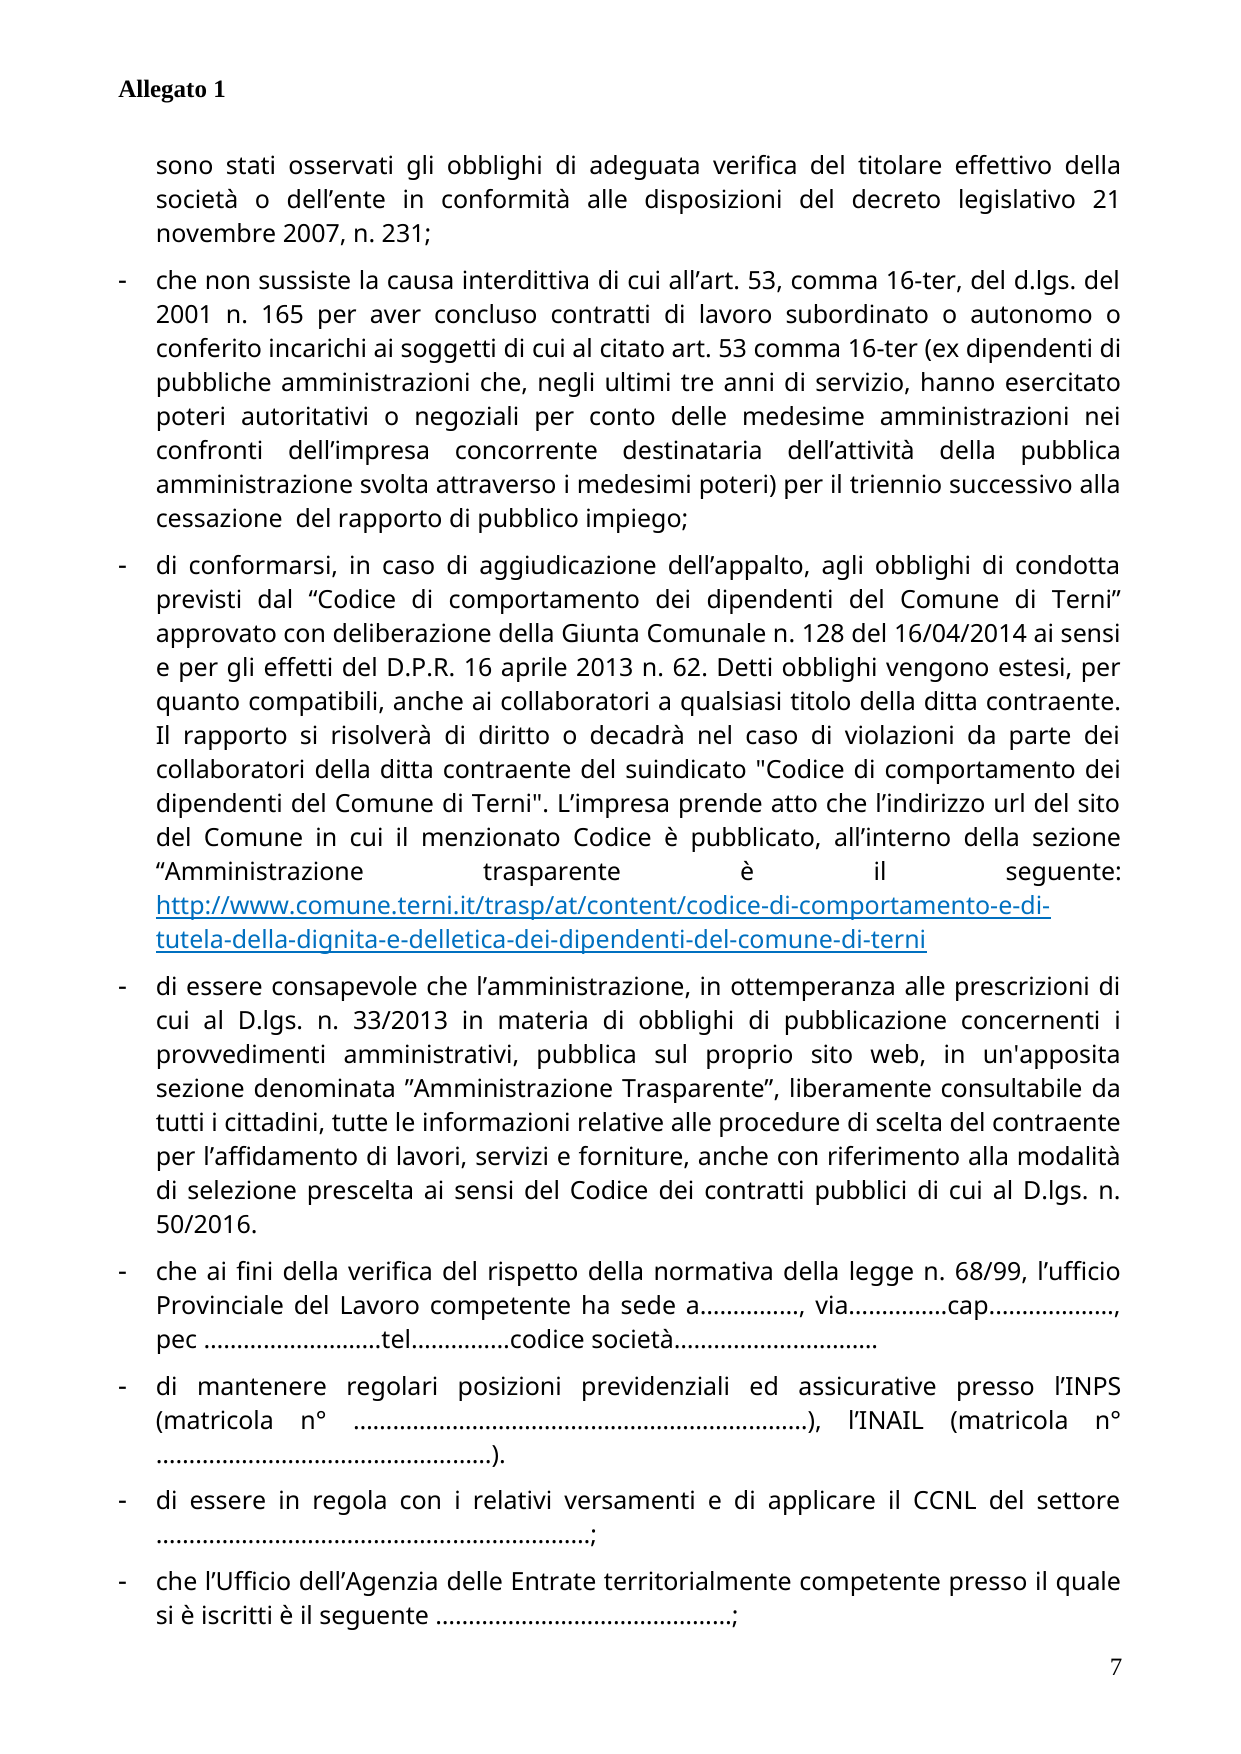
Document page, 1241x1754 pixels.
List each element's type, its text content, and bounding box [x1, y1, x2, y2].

list di essere consapevole che l’amministrazione, in ottemperanza alle prescrizioni di cui al D.lgs. n. 33/2013 in materia di obblighi di pubblicazione concernenti i provvedimenti amministrativi, pubblica sul proprio sito web, in un'apposita sezione denominata ”Amministrazione Trasparente”, liberamente consultabile da tutti i cittadini, tutte le informazioni relative alle procedure di scelta del contraente per l’affidamento di lavori, servizi e forniture, anche con riferimento alla modalità di selezione prescelta ai sensi del Codice dei contratti pubblici di cui al D.lgs. n. 50/2016. [118, 968, 1122, 1241]
list di mantenere regolari posizioni previdenziali ed assicurative presso l’INPS (matricola n° ……………………………………………………………), l’INAIL (matricola n° ……………………………………………). [118, 1368, 1122, 1470]
list di essere in regola con i relativi versamenti e di applicare il CCNL del settore …………………………………………………………; [118, 1483, 1122, 1551]
list che non sussiste la causa interdittiva di cui all’art. 53, comma 16-ter, del d.lgs. del 2001 n. 165 per aver concluso contratti di lavoro subordinato o autonomo o conferito incarichi ai soggetti di cui al citato art. 53 comma 16-ter (ex dipendenti di pubbliche amministrazioni che, negli ultimi tre anni di servizio, hanno esercitato poteri autoritativi o negoziali per conto delle medesime amministrazioni nei confronti dell’impresa concorrente destinataria dell’attività della pubblica amministrazione svolta attraverso i medesimi poteri) per il triennio successivo alla cessazione del rapporto di pubblico impiego; [118, 262, 1122, 535]
list che ai fini della verifica del rispetto della normativa della legge n. 68/99, l’ufficio Provinciale del Lavoro competente ha sede a……………, via……………cap.………………, pec ………………………tel……………codice società…………………………. [118, 1253, 1122, 1356]
list di conformarsi, in caso di aggiudicazione dell’appalto, agli obblighi di condotta previsti dal “Codice di comportamento dei dipendenti del Comune di Terni” approvato con deliberazione della Giunta Comunale n. 128 del 16/04/2014 ai sensi e per gli effetti del D.P.R. 16 aprile 2013 n. 62. Detti obblighi vengono estesi, per quanto compatibili, anche ai collaboratori a qualsiasi titolo della ditta contraente. Il rapporto si risolverà di diritto o decadrà nel caso di violazioni da parte dei collaboratori della ditta contraente del suindicato "Codice di comportamento dei dipendenti del Comune di Terni". L’impresa prende atto che l’indirizzo url del sito del Comune in cui il menzionato Codice è pubblicato, all’interno della sezione “Amministrazione trasparente è il seguente: http://www.comune.terni.it/trasp/at/content/codice-di-comportamento-e-di-tutela-della-dignita-e-delletica-dei-dipendenti-del-comune-di-terni [118, 547, 1122, 956]
list che l’Ufficio dell’Agenzia delle Entrate territorialmente competente presso il quale si è iscritti è il seguente ………………………………………; [118, 1563, 1122, 1632]
list sono stati osservati gli obblighi di adeguata verifica del titolare effettivo della società o dell’ente in conformità alle disposizioni del decreto legislativo 21 novembre 2007, n. 231; [118, 148, 1122, 250]
